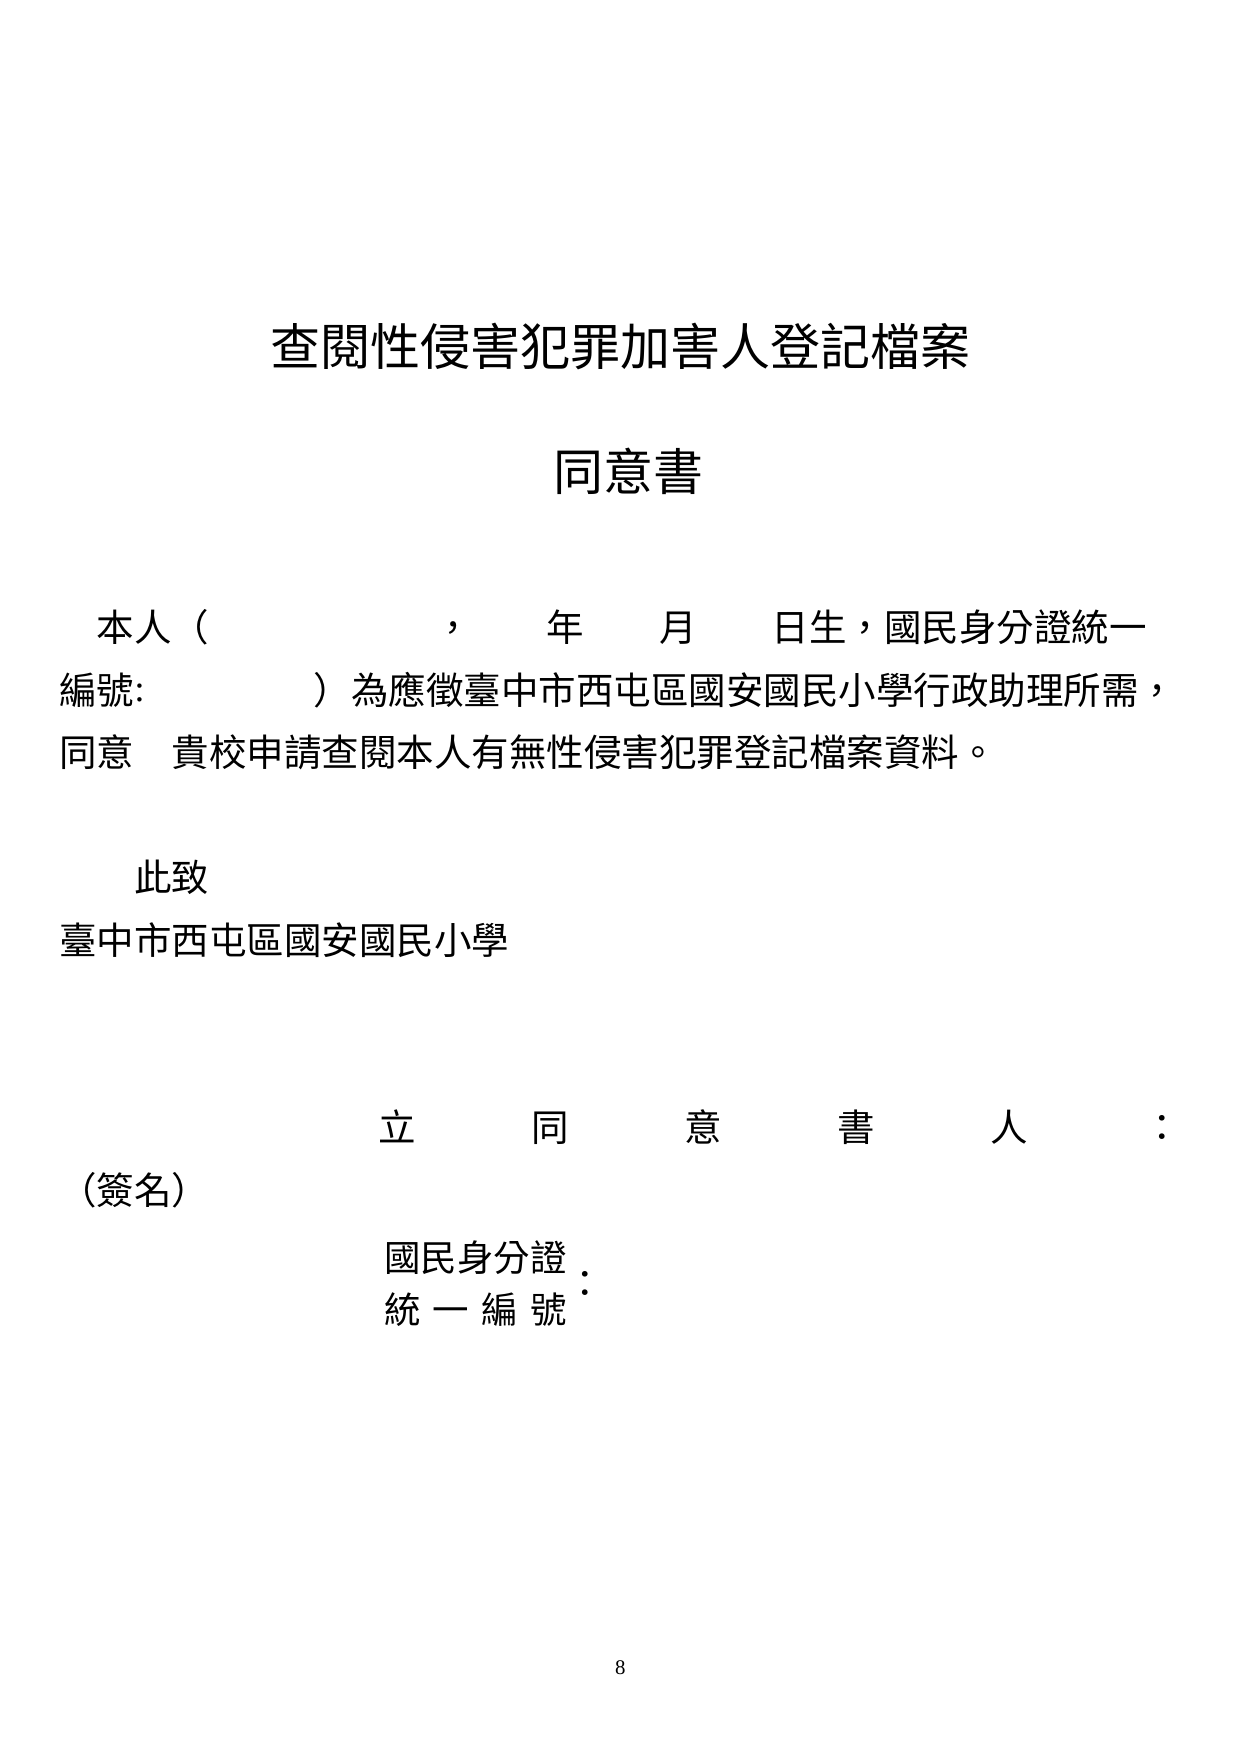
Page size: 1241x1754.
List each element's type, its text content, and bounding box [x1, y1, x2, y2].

text 同意書 [59, 396, 1197, 521]
text 本人（ ， 年 月 日生，國民身分證統一編號: ）為應徵臺中市西屯區國安國民小學行政助理所需，同意 貴校申請查閱本人有無性侵害犯罪登記檔案資料。 [59, 584, 1181, 771]
text 國民身分證統一編號： [59, 1209, 1181, 1334]
text 此致 [59, 834, 1181, 896]
text 臺中市西屯區國安國民小學 [59, 896, 1181, 959]
text 查閱性侵害犯罪加害人登記檔案 [59, 271, 1181, 396]
text 立同意書人： （簽名） [59, 1084, 1181, 1209]
